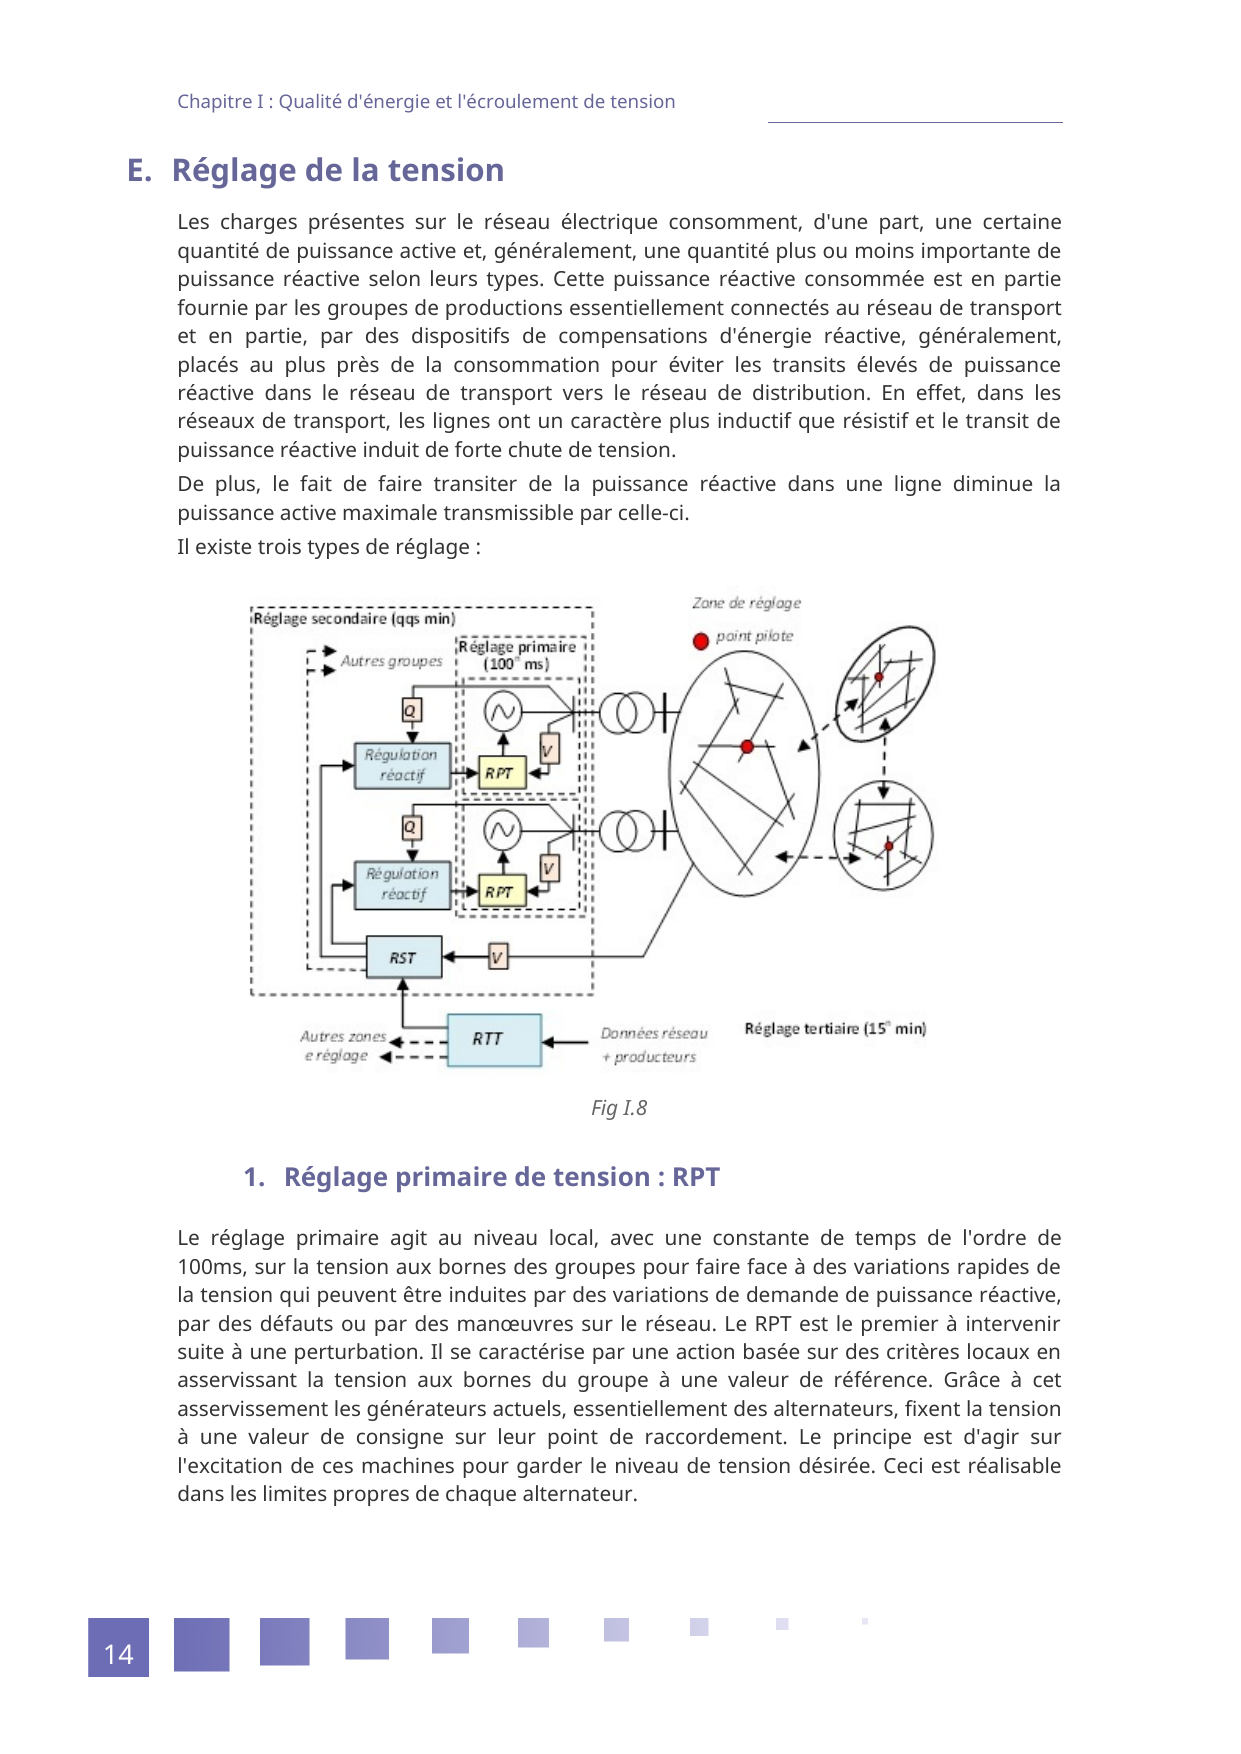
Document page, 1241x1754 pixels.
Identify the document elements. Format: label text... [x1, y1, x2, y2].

text Il existe trois types de réglage : [177, 532, 1063, 561]
title Réglage de la tension [118, 141, 1063, 190]
text Les charges présentes sur le réseau électrique consomment, d'une part, une certaine quantité de puissance active et, généralement, une quantité plus ou moins importante de puissance réactive selon leurs types. Cette puissance réactive consommée est en partie fournie par les groupes de productions essentiellement connectés au réseau de transport et en partie, par des dispositifs de compensations d'énergie réactive, généralement, placés au plus près de la consommation pour éviter les transits élevés de puissance réactive dans le réseau de transport vers le réseau de distribution. En effet, dans les réseaux de transport, les lignes ont un caractère plus inductif que résistif et le transit de puissance réactive induit de forte chute de tension. [177, 207, 1063, 463]
picture [88, 1618, 1063, 1677]
title Fig I.8 [177, 1093, 1063, 1121]
text De plus, le fait de faire transiter de la puissance réactive dans une ligne diminue la puissance active maximale transmissible par celle-ci. [177, 469, 1063, 526]
title Réglage primaire de tension : RPT [236, 1159, 1063, 1194]
picture [238, 585, 1003, 1078]
text Le réglage primaire agit au niveau local, avec une constante de temps de l'ordre de 100ms, sur la tension aux bornes des groupes pour faire face à des variations rapides de la tension qui peuvent être induites par des variations de demande de puissance réactive, par des défauts ou par des manœuvres sur le réseau. Le RPT est le premier à intervenir suite à une perturbation. Il se caractérise par une action basée sur des critères locaux en asservissant la tension aux bornes du groupe à une valeur de référence. Grâce à cet asservissement les générateurs actuels, essentiellement des alternateurs, fixent la tension à une valeur de consigne sur leur point de raccordement. Le principe est d'agir sur l'excitation de ces machines pour garder le niveau de tension désirée. Ceci est réalisable dans les limites propres de chaque alternateur. [177, 1223, 1063, 1508]
